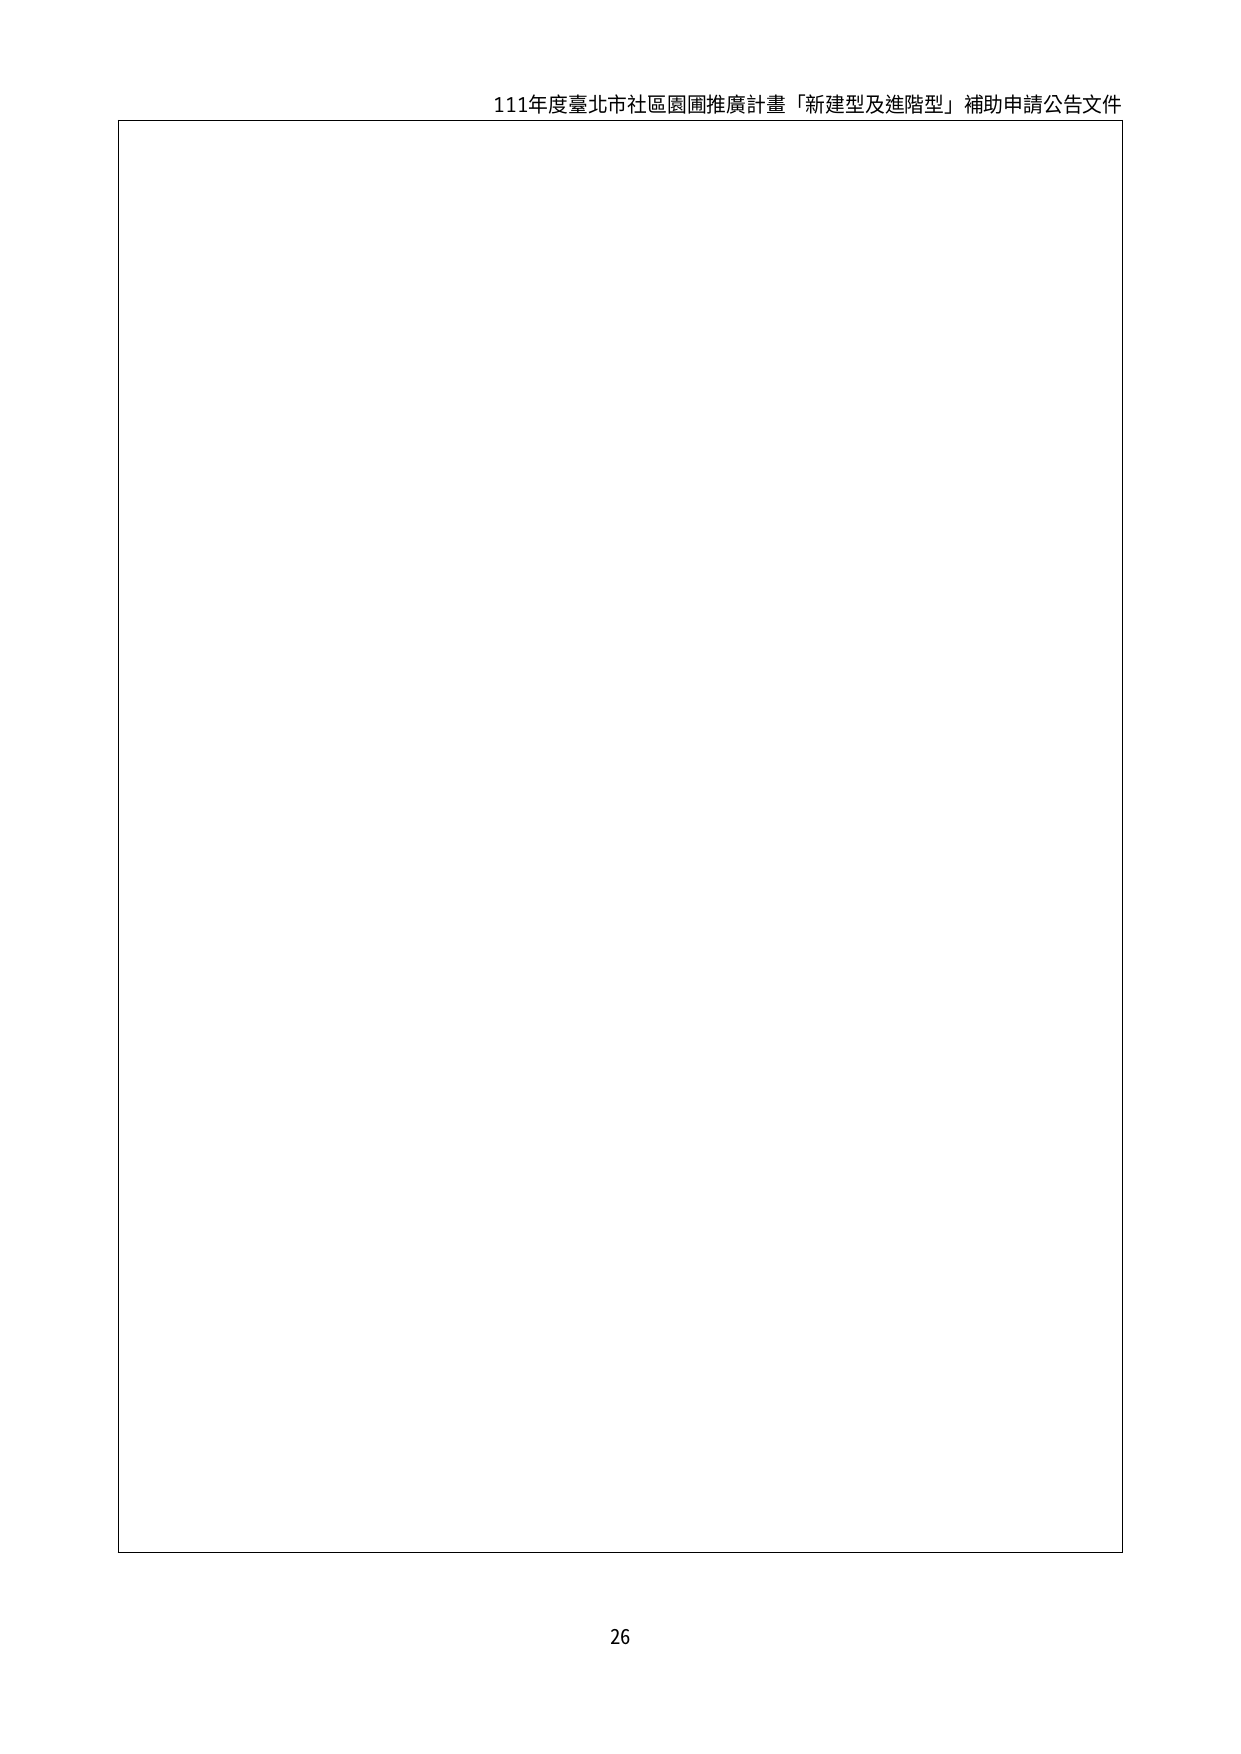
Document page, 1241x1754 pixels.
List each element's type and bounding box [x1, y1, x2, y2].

table_header [119, 121, 1122, 1552]
